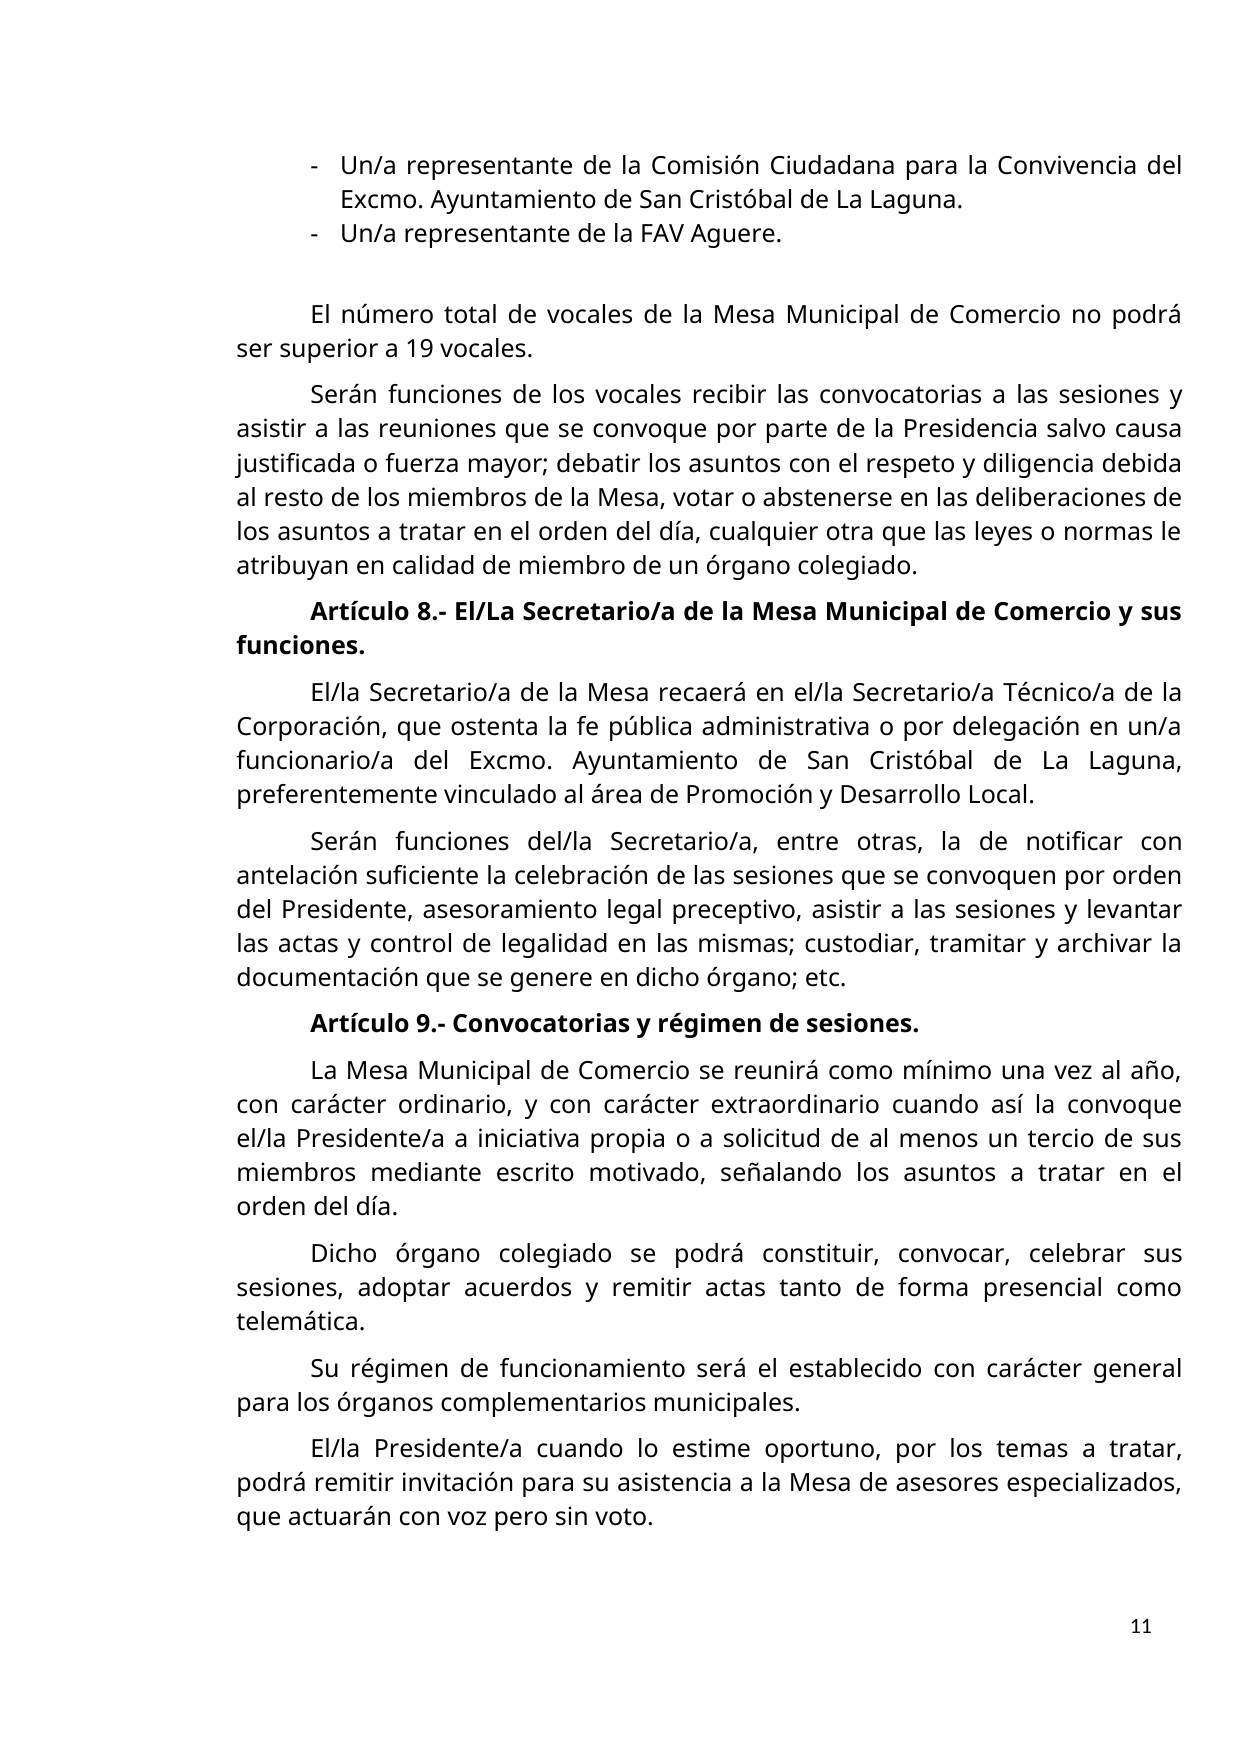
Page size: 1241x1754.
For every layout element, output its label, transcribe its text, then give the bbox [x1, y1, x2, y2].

text El/la Presidente/a cuando lo estime oportuno, por los temas a tratar, podrá remitir invitación para su asistencia a la Mesa de asesores especializados, que actuarán con voz pero sin voto. [236, 1431, 1183, 1533]
text La Mesa Municipal de Comercio se reunirá como mínimo una vez al año, con carácter ordinario, y con carácter extraordinario cuando así la convoque el/la Presidente/a a iniciativa propia o a solicitud de al menos un tercio de sus miembros mediante escrito motivado, señalando los asuntos a tratar en el orden del día. [236, 1053, 1183, 1223]
text El número total de vocales de la Mesa Municipal de Comercio no podrá ser superior a 19 vocales. [236, 296, 1183, 364]
text - Un/a representante de la FAV Aguere. [310, 216, 1183, 250]
text Artículo 8.- El/La Secretario/a de la Mesa Municipal de Comercio y sus funciones. [236, 594, 1183, 662]
text Serán funciones de los vocales recibir las convocatorias a las sesiones y asistir a las reuniones que se convoque por parte de la Presidencia salvo causa justificada o fuerza mayor; debatir los asuntos con el respeto y diligencia debida al resto de los miembros de la Mesa, votar o abstenerse en las deliberaciones de los asuntos a tratar en el orden del día, cualquier otra que las leyes o normas le atribuyan en calidad de miembro de un órgano colegiado. [236, 377, 1183, 581]
text - Un/a representante de la Comisión Ciudadana para la Convivencia del Excmo. Ayuntamiento de San Cristóbal de La Laguna. [310, 148, 1183, 216]
text El/la Secretario/a de la Mesa recaerá en el/la Secretario/a Técnico/a de la Corporación, que ostenta la fe pública administrativa o por delegación en un/a funcionario/a del Excmo. Ayuntamiento de San Cristóbal de La Laguna, preferentemente vinculado al área de Promoción y Desarrollo Local. [236, 674, 1183, 811]
text Dicho órgano colegiado se podrá constituir, convocar, celebrar sus sesiones, adoptar acuerdos y remitir actas tanto de forma presencial como telemática. [236, 1236, 1183, 1338]
text Su régimen de funcionamiento será el establecido con carácter general para los órganos complementarios municipales. [236, 1350, 1183, 1418]
text Artículo 9.- Convocatorias y régimen de sesiones. [236, 1006, 1183, 1040]
text Serán funciones del/la Secretario/a, entre otras, la de notificar con antelación suficiente la celebración de las sesiones que se convoquen por orden del Presidente, asesoramiento legal preceptivo, asistir a las sesiones y levantar las actas y control de legalidad en las mismas; custodiar, tramitar y archivar la documentación que se genere en dicho órgano; etc. [236, 823, 1183, 994]
